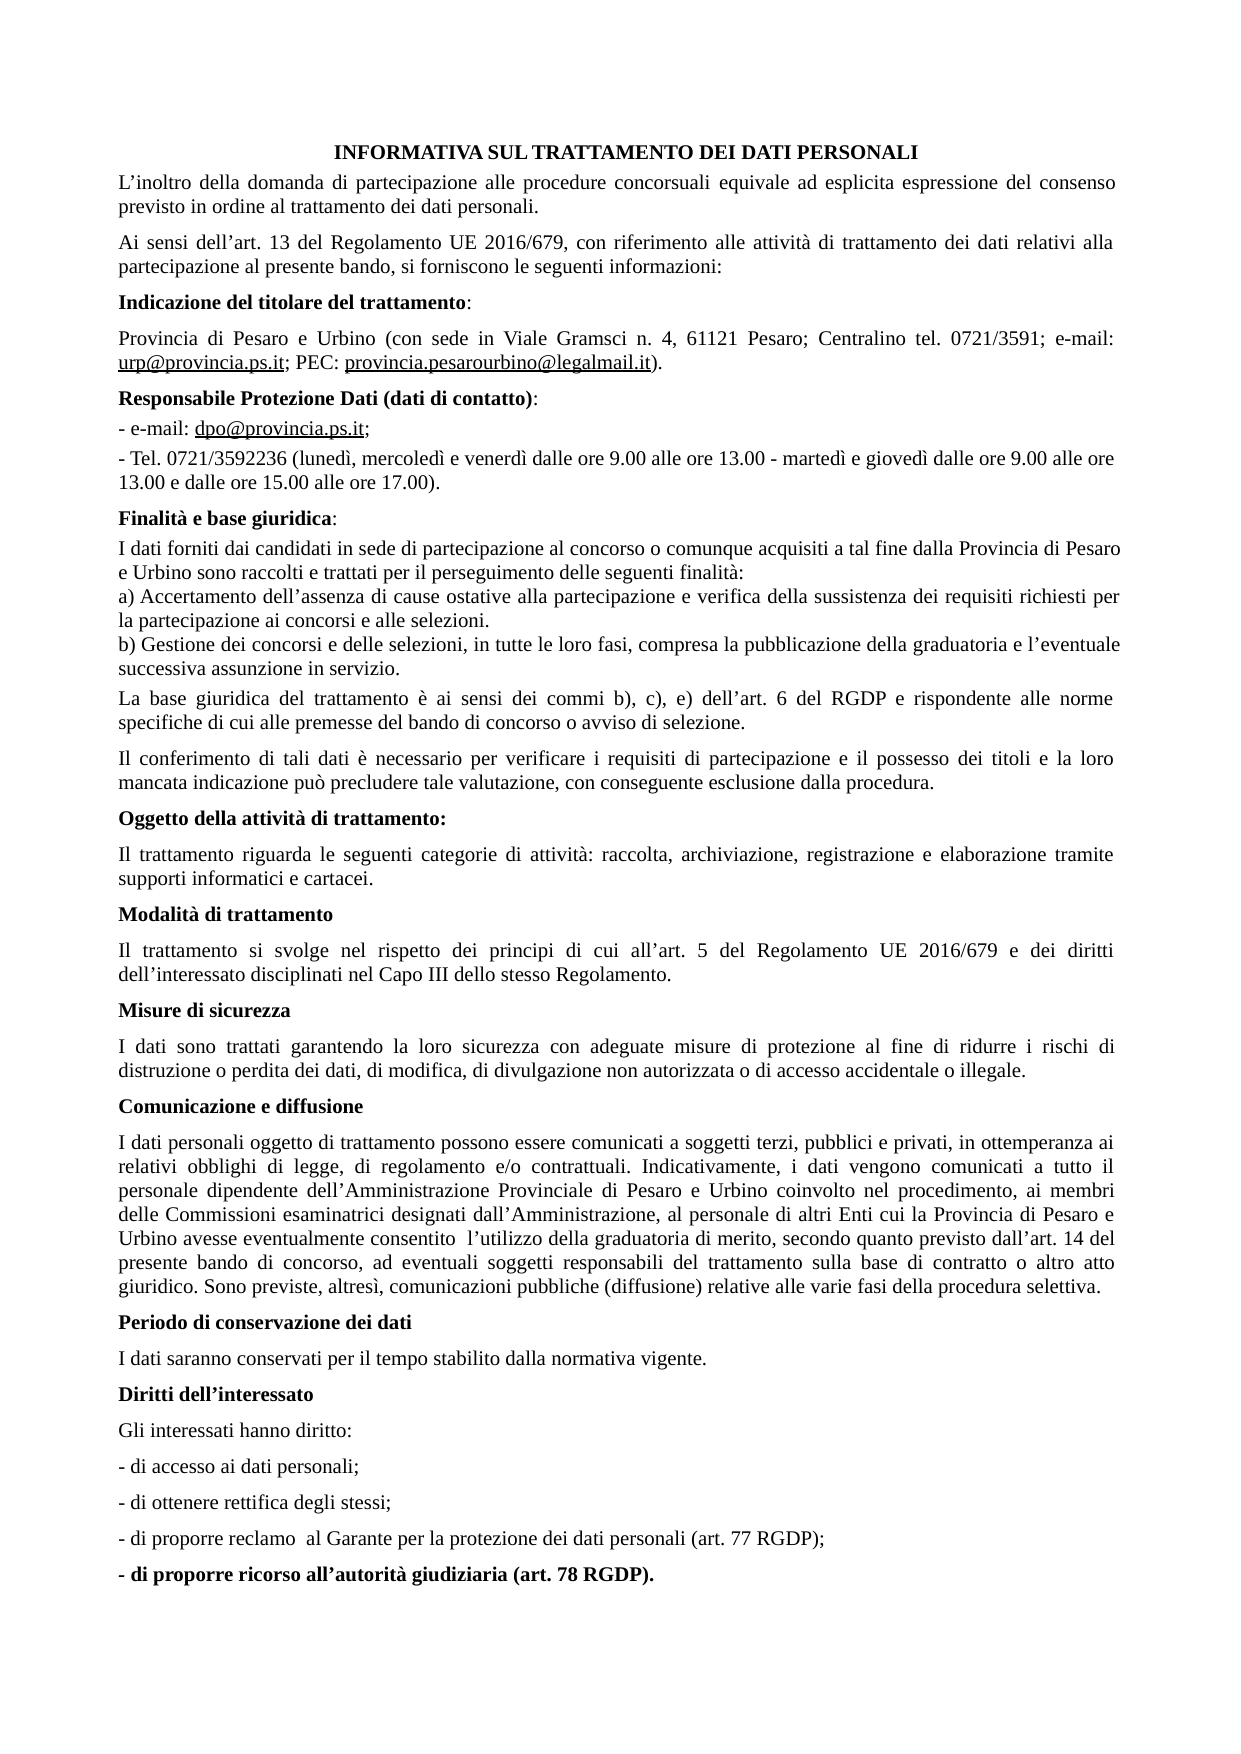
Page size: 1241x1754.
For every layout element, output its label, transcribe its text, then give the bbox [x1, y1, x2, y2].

text - Tel. 0721/3592236 (lunedì, mercoledì e venerdì dalle ore 9.00 alle ore 13.00 - martedì e giovedì dalle ore 9.00 alle ore 13.00 e dalle ore 15.00 alle ore 17.00). [118, 446, 1116, 494]
text Misure di sicurezza [118, 998, 1116, 1022]
text Comunicazione e diffusione [118, 1094, 1116, 1118]
text L’inoltro della domanda di partecipazione alle procedure concorsuali equivale ad esplicita espressione del consenso previsto in ordine al trattamento dei dati personali. [118, 170, 1116, 218]
text - di ottenere rettifica degli stessi; [118, 1490, 1116, 1514]
text Periodo di conservazione dei dati [118, 1310, 1116, 1334]
text Indicazione del titolare del trattamento: [118, 290, 1116, 314]
text I dati saranno conservati per il tempo stabilito dalla normativa vigente. [118, 1346, 1116, 1370]
text INFORMATIVA SUL TRATTAMENTO DEI DATI PERSONALI [130, 140, 1122, 164]
text I dati personali oggetto di trattamento possono essere comunicati a soggetti terzi, pubblici e privati, in ottemperanza ai relativi obblighi di legge, di regolamento e/o contrattuali. Indicativamente, i dati vengono comunicati a tutto il personale dipendente dell’Amministrazione Provinciale di Pesaro e Urbino coinvolto nel procedimento, ai membri delle Commissioni esaminatrici designati dall’Amministrazione, al personale di altri Enti cui la Provincia di Pesaro e Urbino avesse eventualmente consentito l’utilizzo della graduatoria di merito, secondo quanto previsto dall’art. 14 del presente bando di concorso, ad eventuali soggetti responsabili del trattamento sulla base di contratto o altro atto giuridico. Sono previste, altresì, comunicazioni pubbliche (diffusione) relative alle varie fasi della procedura selettiva. [118, 1130, 1116, 1298]
text a) Accertamento dell’assenza di cause ostative alla partecipazione e verifica della sussistenza dei requisiti richiesti per la partecipazione ai concorsi e alle selezioni. [118, 584, 1122, 632]
text Il trattamento riguarda le seguenti categorie di attività: raccolta, archiviazione, registrazione e elaborazione tramite supporti informatici e cartacei. [118, 842, 1116, 890]
text I dati sono trattati garantendo la loro sicurezza con adeguate misure di protezione al fine di ridurre i rischi di distruzione o perdita dei dati, di modifica, di divulgazione non autorizzata o di accesso accidentale o illegale. [118, 1034, 1116, 1082]
text Diritti dell’interessato [118, 1382, 1116, 1406]
text b) Gestione dei concorsi e delle selezioni, in tutte le loro fasi, compresa la pubblicazione della graduatoria e l’eventuale successiva assunzione in servizio. [118, 632, 1122, 680]
text - di proporre ricorso all’autorità giudiziaria (art. 78 RGDP). [118, 1562, 1116, 1586]
text La base giuridica del trattamento è ai sensi dei commi b), c), e) dell’art. 6 del RGDP e rispondente alle norme specifiche di cui alle premesse del bando di concorso o avviso di selezione. [118, 686, 1116, 734]
text Responsabile Protezione Dati (dati di contatto): [118, 386, 1116, 410]
text Il trattamento si svolge nel rispetto dei principi di cui all’art. 5 del Regolamento UE 2016/679 e dei diritti dell’interessato disciplinati nel Capo III dello stesso Regolamento. [118, 938, 1116, 986]
text Provincia di Pesaro e Urbino (con sede in Viale Gramsci n. 4, 61121 Pesaro; Centralino tel. 0721/3591; e-mail: urp@provincia.ps.it; PEC: provincia.pesarourbino@legalmail.it). [118, 326, 1116, 374]
text I dati forniti dai candidati in sede di partecipazione al concorso o comunque acquisiti a tal fine dalla Provincia di Pesaro e Urbino sono raccolti e trattati per il perseguimento delle seguenti finalità: [118, 536, 1122, 584]
text Oggetto della attività di trattamento: [118, 806, 1116, 830]
text - di accesso ai dati personali; [118, 1454, 1116, 1478]
text Finalità e base giuridica: [118, 506, 1116, 530]
text Il conferimento di tali dati è necessario per verificare i requisiti di partecipazione e il possesso dei titoli e la loro mancata indicazione può precludere tale valutazione, con conseguente esclusione dalla procedura. [118, 746, 1116, 794]
text Ai sensi dell’art. 13 del Regolamento UE 2016/679, con riferimento alle attività di trattamento dei dati relativi alla partecipazione al presente bando, si forniscono le seguenti informazioni: [118, 230, 1116, 278]
text - di proporre reclamo al Garante per la protezione dei dati personali (art. 77 RGDP); [118, 1526, 1116, 1550]
text - e-mail: dpo@provincia.ps.it; [118, 416, 1122, 440]
text Modalità di trattamento [118, 902, 1116, 926]
text Gli interessati hanno diritto: [118, 1418, 1116, 1442]
